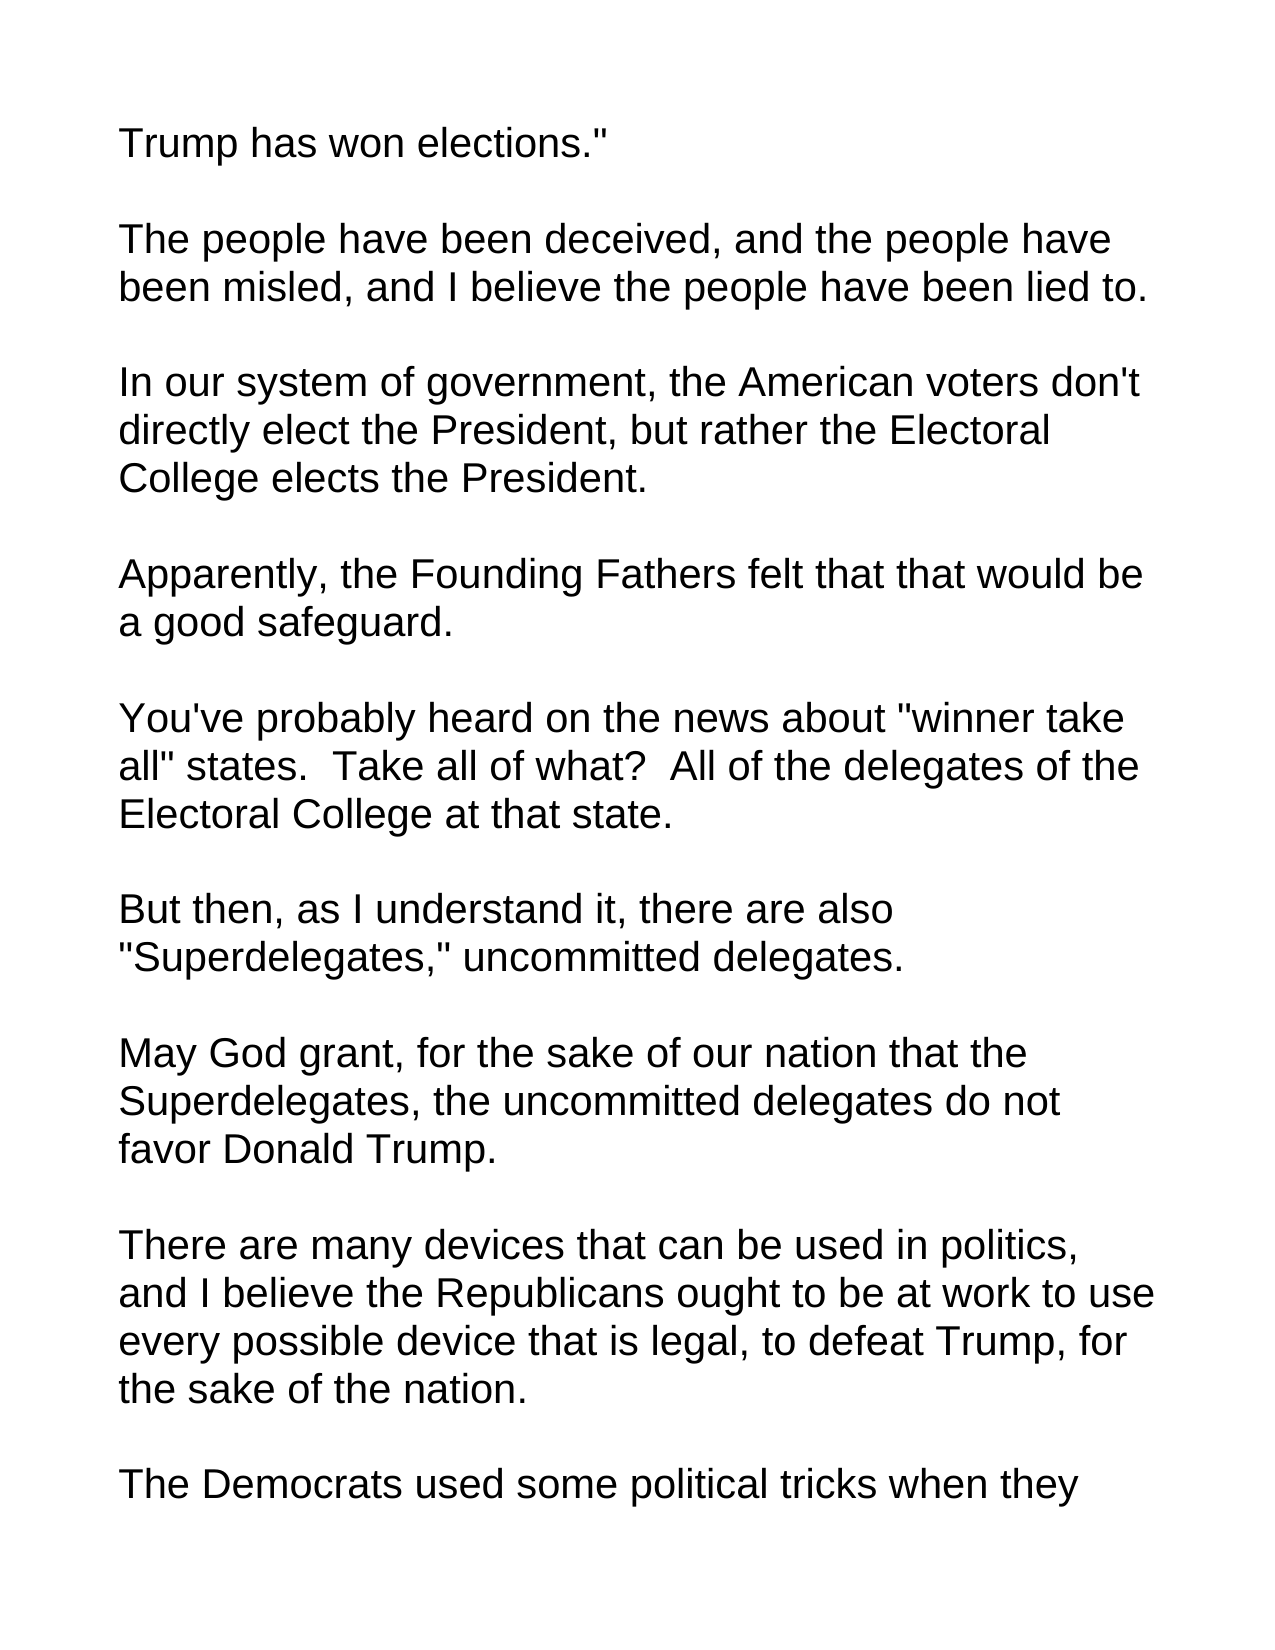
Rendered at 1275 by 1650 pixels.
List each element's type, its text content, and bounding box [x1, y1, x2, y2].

text Trump has won elections." [118, 118, 1157, 166]
text In our system of government, the American voters don't directly elect the President, but rather the Electoral College elects the President. [118, 358, 1157, 501]
text Apparently, the Founding Fathers felt that that would be a good safeguard. [118, 549, 1157, 645]
text The people have been deceived, and the people have been misled, and I believe the people have been lied to. [118, 214, 1157, 310]
text But then, as I understand it, there are also "Superdelegates," uncommitted delegates. [118, 885, 1157, 981]
text There are many devices that can be used in politics, and I believe the Republicans ought to be at work to use every possible device that is legal, to defeat Trump, for the sake of the nation. [118, 1220, 1157, 1412]
text The Democrats used some political tricks when they [118, 1460, 1157, 1508]
text May God grant, for the sake of our nation that the Superdelegates, the uncommitted delegates do not favor Donald Trump. [118, 1028, 1157, 1172]
text You've probably heard on the news about "winner take all" states. Take all of what? All of the delegates of the Electoral College at that state. [118, 693, 1157, 837]
